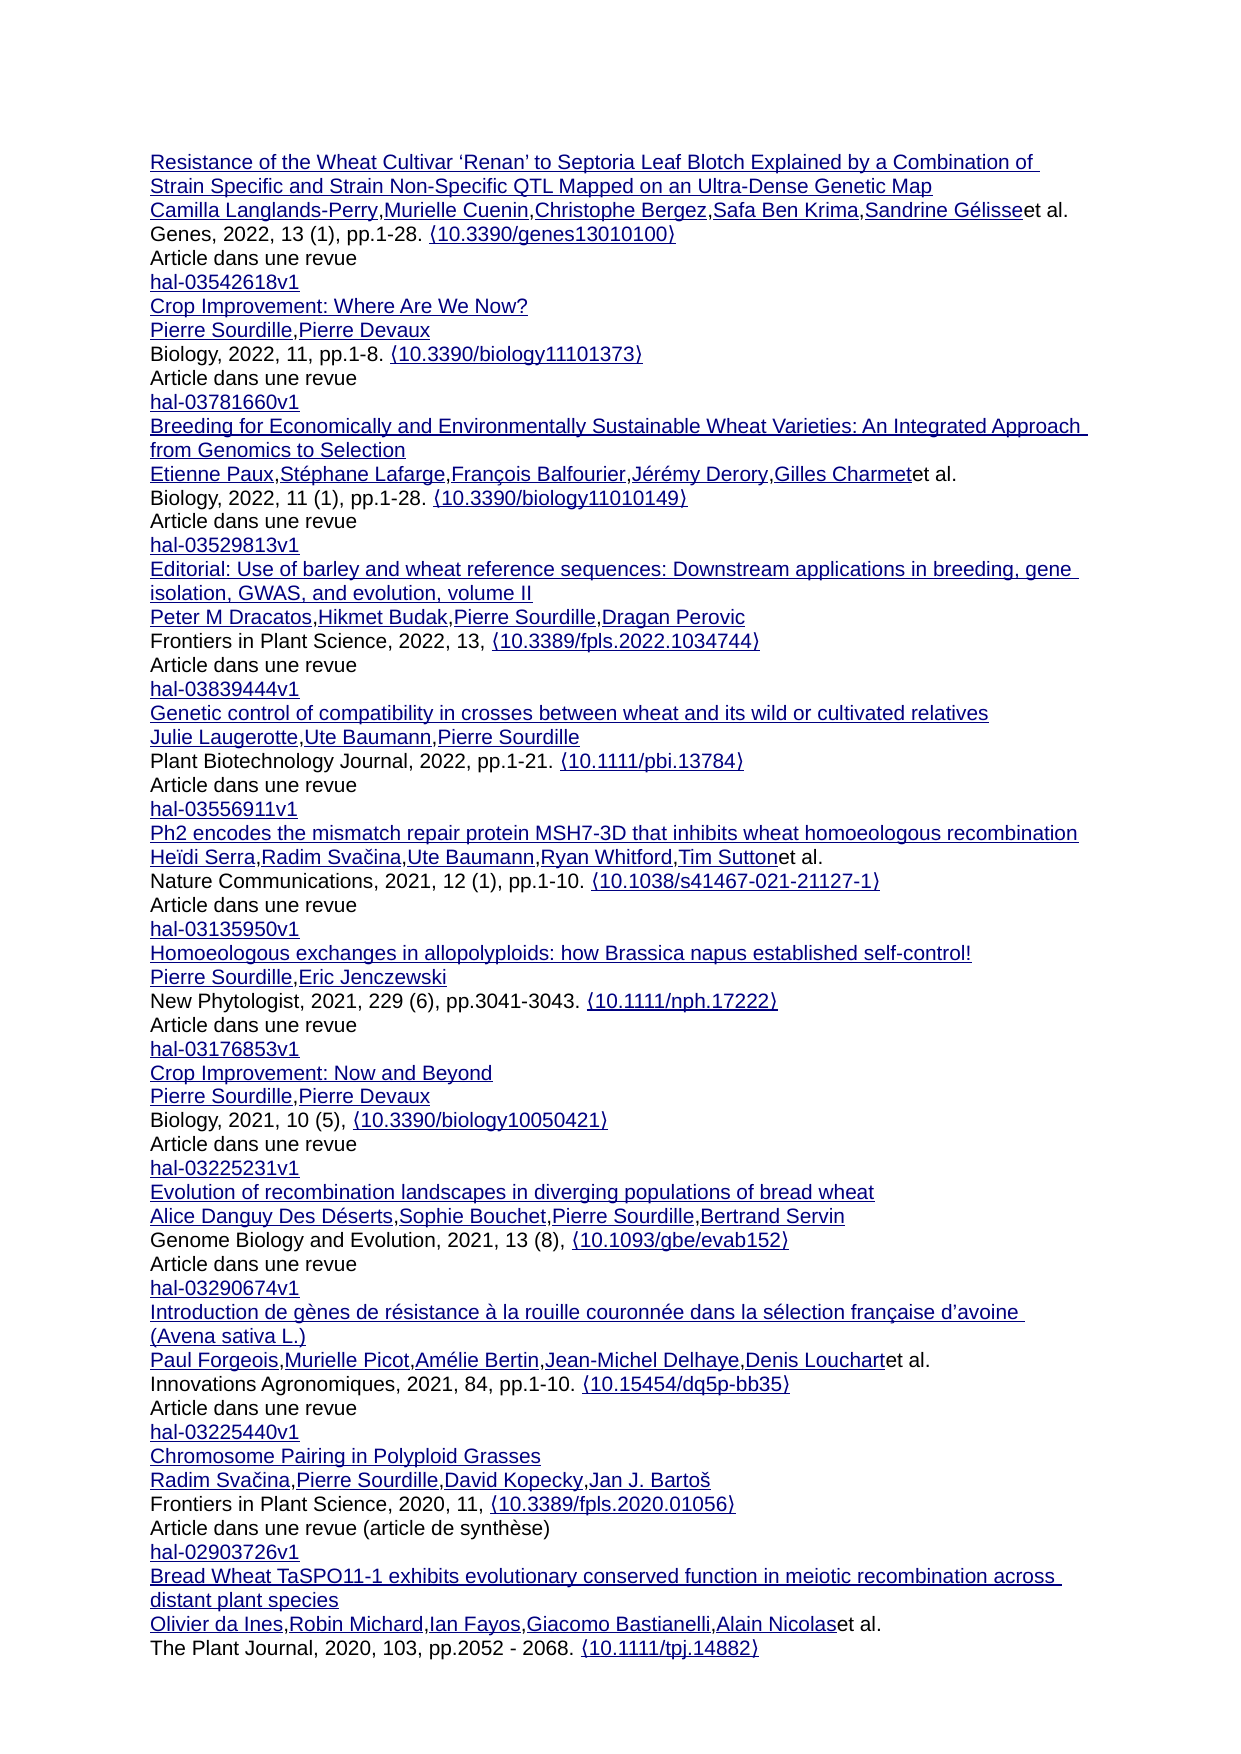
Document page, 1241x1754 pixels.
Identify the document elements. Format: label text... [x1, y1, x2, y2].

table_cell Chromosome Pairing in Polyploid Grasses Radim Svačina,Pierre Sourdille,David Kopecky,Jan J. Bartoš Frontiers in Plant Science, 2020, 11, ⟨10.3389/fpls.2020.01056⟩ Article dans une revue (article de synthèse) hal-02903726v1 [150, 1444, 1090, 1563]
table_cell Crop Improvement: Where Are We Now? Pierre Sourdille,Pierre Devaux Biology, 2022, 11, pp.1-8. ⟨10.3390/biology11101373⟩ Article dans une revue hal-03781660v1 [150, 294, 1090, 413]
table_cell Introduction de gènes de résistance à la rouille couronnée dans la sélection française d’avoine (Avena sativa L.) Paul Forgeois,Murielle Picot,Amélie Bertin,Jean-Michel Delhaye,Denis Louchartet al. Innovations Agronomiques, 2021, 84, pp.1-10. ⟨10.15454/dq5p-bb35⟩ Article dans une revue hal-03225440v1 [150, 1300, 1090, 1444]
table_cell Ph2 encodes the mismatch repair protein MSH7-3D that inhibits wheat homoeologous recombination Heïdi Serra,Radim Svačina,Ute Baumann,Ryan Whitford,Tim Suttonet al. Nature Communications, 2021, 12 (1), pp.1-10. ⟨10.1038/s41467-021-21127-1⟩ Article dans une revue hal-03135950v1 [150, 821, 1090, 941]
table_cell Evolution of recombination landscapes in diverging populations of bread wheat Alice Danguy Des Déserts,Sophie Bouchet,Pierre Sourdille,Bertrand Servin Genome Biology and Evolution, 2021, 13 (8), ⟨10.1093/gbe/evab152⟩ Article dans une revue hal-03290674v1 [150, 1180, 1090, 1300]
table_cell Bread Wheat TaSPO11‐1 exhibits evolutionary conserved function in meiotic recombination across distant plant species Olivier da Ines,Robin Michard,Ian Fayos,Giacomo Bastianelli,Alain Nicolaset al. The Plant Journal, 2020, 103, pp.2052 - 2068. ⟨10.1111/tpj.14882⟩ [150, 1564, 1090, 1659]
table_cell Crop Improvement: Now and Beyond Pierre Sourdille,Pierre Devaux Biology, 2021, 10 (5), ⟨10.3390/biology10050421⟩ Article dans une revue hal-03225231v1 [150, 1060, 1090, 1180]
table_cell Genetic control of compatibility in crosses between wheat and its wild or cultivated relatives Julie Laugerotte,Ute Baumann,Pierre Sourdille Plant Biotechnology Journal, 2022, pp.1-21. ⟨10.1111/pbi.13784⟩ Article dans une revue hal-03556911v1 [150, 701, 1090, 821]
table_cell Homoeologous exchanges in allopolyploids: how Brassica napus established self‐control! Pierre Sourdille,Eric Jenczewski New Phytologist, 2021, 229 (6), pp.3041-3043. ⟨10.1111/nph.17222⟩ Article dans une revue hal-03176853v1 [150, 941, 1090, 1060]
table_cell Resistance of the Wheat Cultivar ‘Renan’ to Septoria Leaf Blotch Explained by a Combination of Strain Specific and Strain Non-Specific QTL Mapped on an Ultra-Dense Genetic Map Camilla Langlands-Perry,Murielle Cuenin,Christophe Bergez,Safa Ben Krima,Sandrine Gélisseet al. Genes, 2022, 13 (1), pp.1-28. ⟨10.3390/genes13010100⟩ Article dans une revue hal-03542618v1 [150, 150, 1090, 294]
table_cell Editorial: Use of barley and wheat reference sequences: Downstream applications in breeding, gene isolation, GWAS, and evolution, volume II Peter M Dracatos,Hikmet Budak,Pierre Sourdille,Dragan Perovic Frontiers in Plant Science, 2022, 13, ⟨10.3389/fpls.2022.1034744⟩ Article dans une revue hal-03839444v1 [150, 557, 1090, 701]
table_cell Breeding for Economically and Environmentally Sustainable Wheat Varieties: An Integrated Approach from Genomics to Selection Etienne Paux,Stéphane Lafarge,François Balfourier,Jérémy Derory,Gilles Charmetet al. Biology, 2022, 11 (1), pp.1-28. ⟨10.3390/biology11010149⟩ Article dans une revue hal-03529813v1 [150, 414, 1090, 557]
